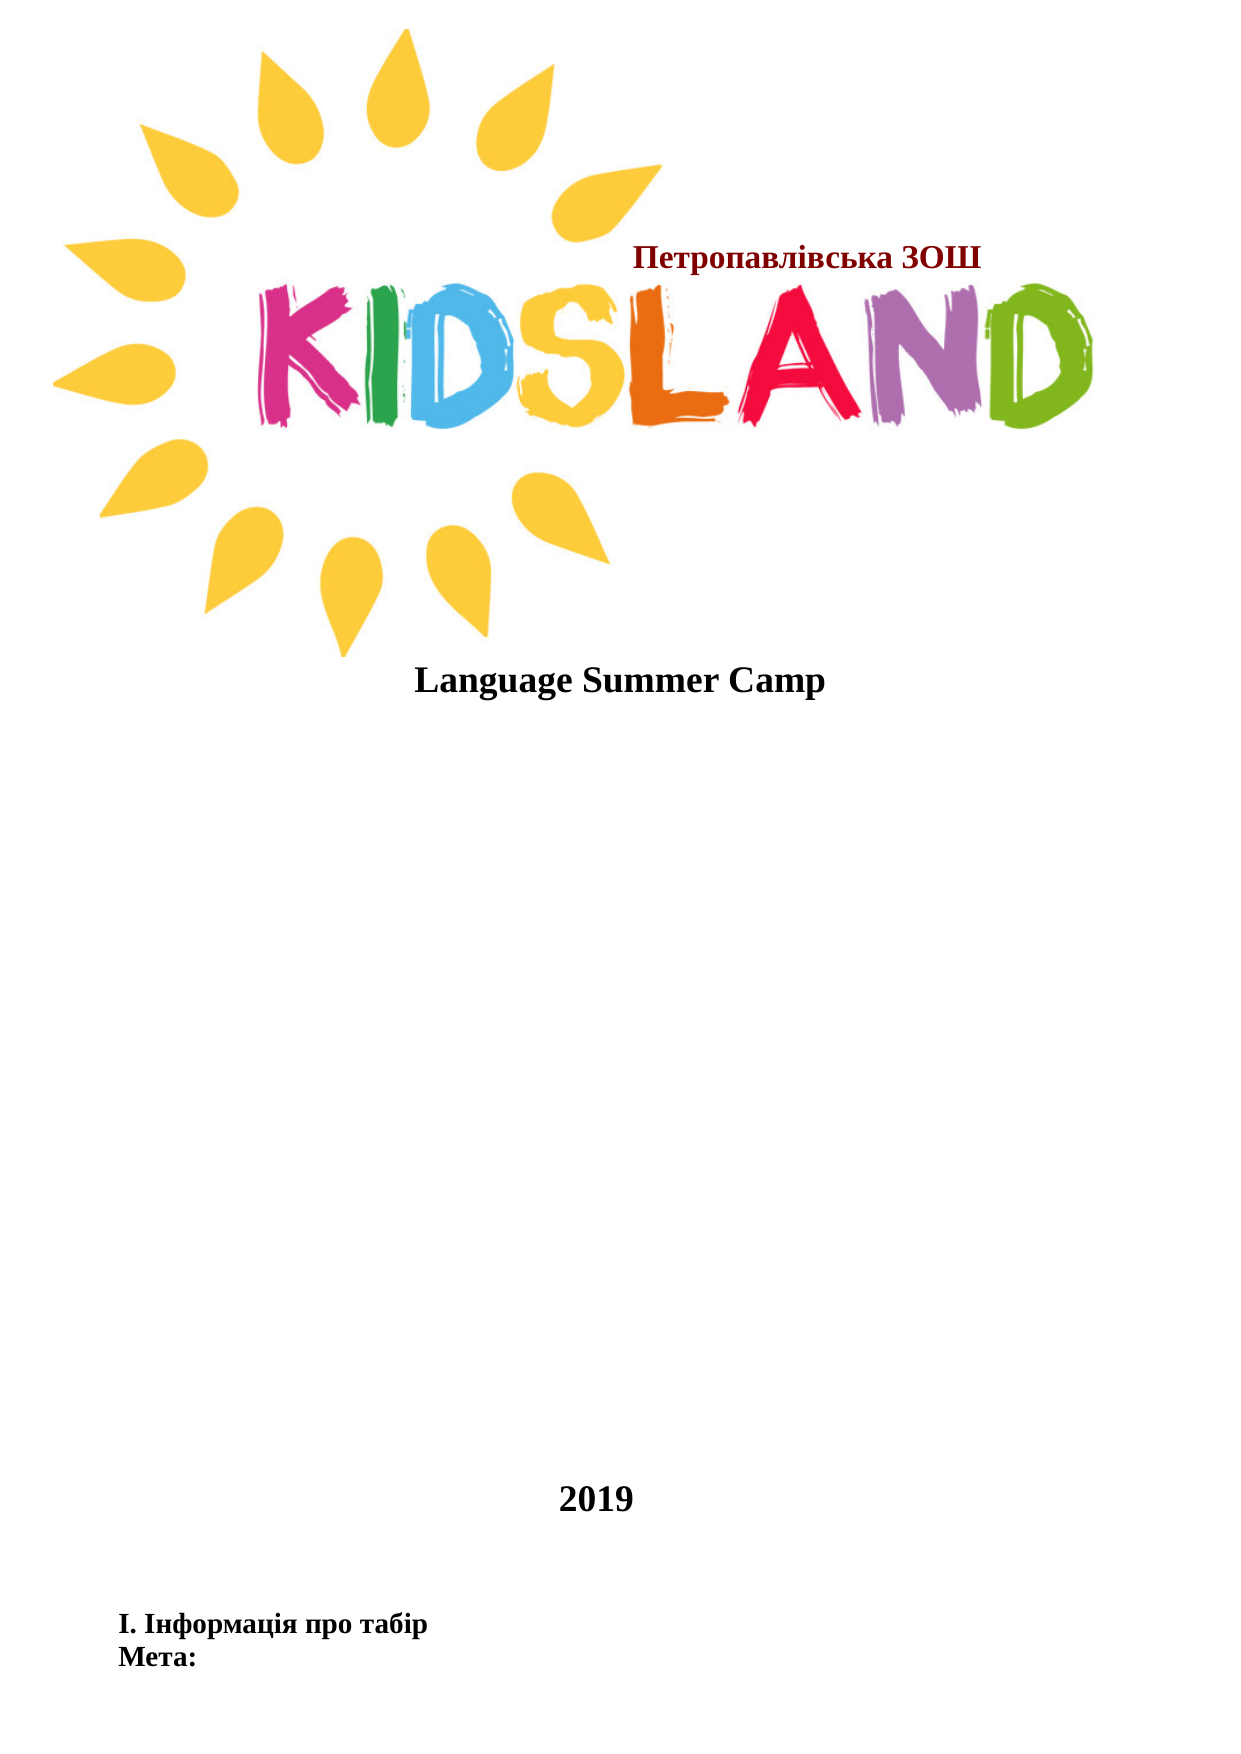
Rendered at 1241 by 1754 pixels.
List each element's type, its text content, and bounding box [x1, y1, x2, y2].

text І. Інформація про табір Мета: [118, 1606, 1122, 1673]
text Language Summer Camp [118, 118, 1122, 700]
text 2019 [118, 1476, 1122, 1519]
text Петропавлівська ЗОШ [633, 237, 1095, 276]
